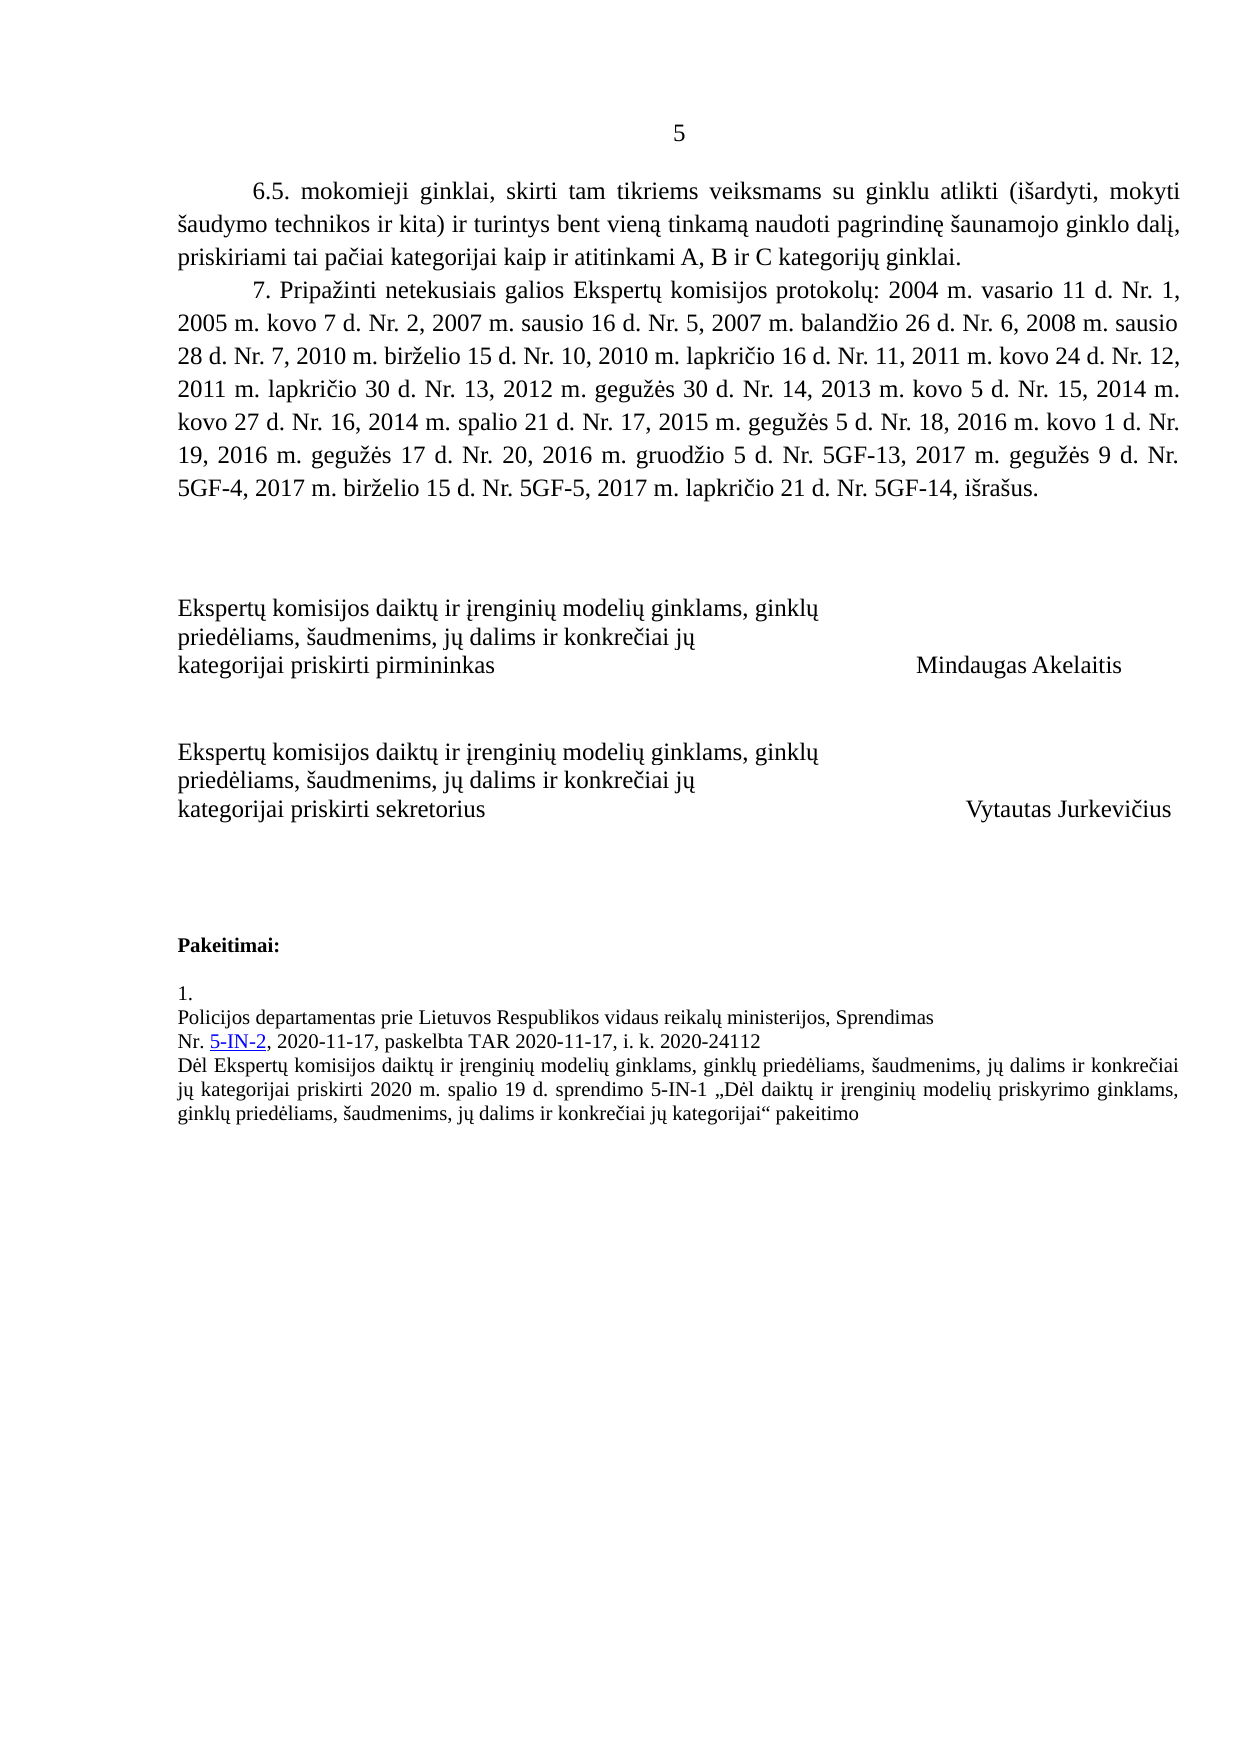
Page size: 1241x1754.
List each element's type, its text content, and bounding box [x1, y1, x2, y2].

text Policijos departamentas prie Lietuvos Respublikos vidaus reikalų ministerijos, Sprendimas [177, 1005, 1181, 1029]
text priedėliams, šaudmenims, jų dalims ir konkrečiai jų [177, 622, 1181, 650]
text Ekspertų komisijos daiktų ir įrenginių modelių ginklams, ginklų [177, 737, 1181, 765]
text Pakeitimai: [177, 933, 1181, 957]
text kategorijai priskirti sekretorius Vytautas Jurkevičius [177, 794, 1181, 823]
text priedėliams, šaudmenims, jų dalims ir konkrečiai jų [177, 765, 1181, 794]
text 7. Pripažinti netekusiais galios Ekspertų komisijos protokolų: 2004 m. vasario 11 d. Nr. 1, 2005 m. kovo 7 d. Nr. 2, 2007 m. sausio 16 d. Nr. 5, 2007 m. balandžio 26 d. Nr. 6, 2008 m. sausio 28 d. Nr. 7, 2010 m. birželio 15 d. Nr. 10, 2010 m. lapkričio 16 d. Nr. 11, 2011 m. kovo 24 d. Nr. 12, 2011 m. lapkričio 30 d. Nr. 13, 2012 m. gegužės 30 d. Nr. 14, 2013 m. kovo 5 d. Nr. 15, 2014 m. kovo 27 d. Nr. 16, 2014 m. spalio 21 d. Nr. 17, 2015 m. gegužės 5 d. Nr. 18, 2016 m. kovo 1 d. Nr. 19, 2016 m. gegužės 17 d. Nr. 20, 2016 m. gruodžio 5 d. Nr. 5GF-13, 2017 m. gegužės 9 d. Nr. 5GF-4, 2017 m. birželio 15 d. Nr. 5GF-5, 2017 m. lapkričio 21 d. Nr. 5GF-14, išrašus. [177, 275, 1181, 502]
text Ekspertų komisijos daiktų ir įrenginių modelių ginklams, ginklų [177, 593, 1181, 622]
text Nr. 5-IN-2, 2020-11-17, paskelbta TAR 2020-11-17, i. k. 2020-24112 [177, 1029, 1181, 1053]
text 6.5. mokomieji ginklai, skirti tam tikriems veiksmams su ginklu atlikti (išardyti, mokyti šaudymo technikos ir kita) ir turintys bent vieną tinkamą naudoti pagrindinę šaunamojo ginklo dalį, priskiriami tai pačiai kategorijai kaip ir atitinkami A, B ir C kategorijų ginklai. [177, 176, 1181, 271]
text kategorijai priskirti pirmininkas Mindaugas Akelaitis [177, 650, 1181, 679]
text 1. [177, 981, 1181, 1005]
text Dėl Ekspertų komisijos daiktų ir įrenginių modelių ginklams, ginklų priedėliams, šaudmenims, jų dalims ir konkrečiai jų kategorijai priskirti 2020 m. spalio 19 d. sprendimo 5-IN-1 „Dėl daiktų ir įrenginių modelių priskyrimo ginklams, ginklų priedėliams, šaudmenims, jų dalims ir konkrečiai jų kategorijai“ pakeitimo [177, 1053, 1181, 1125]
